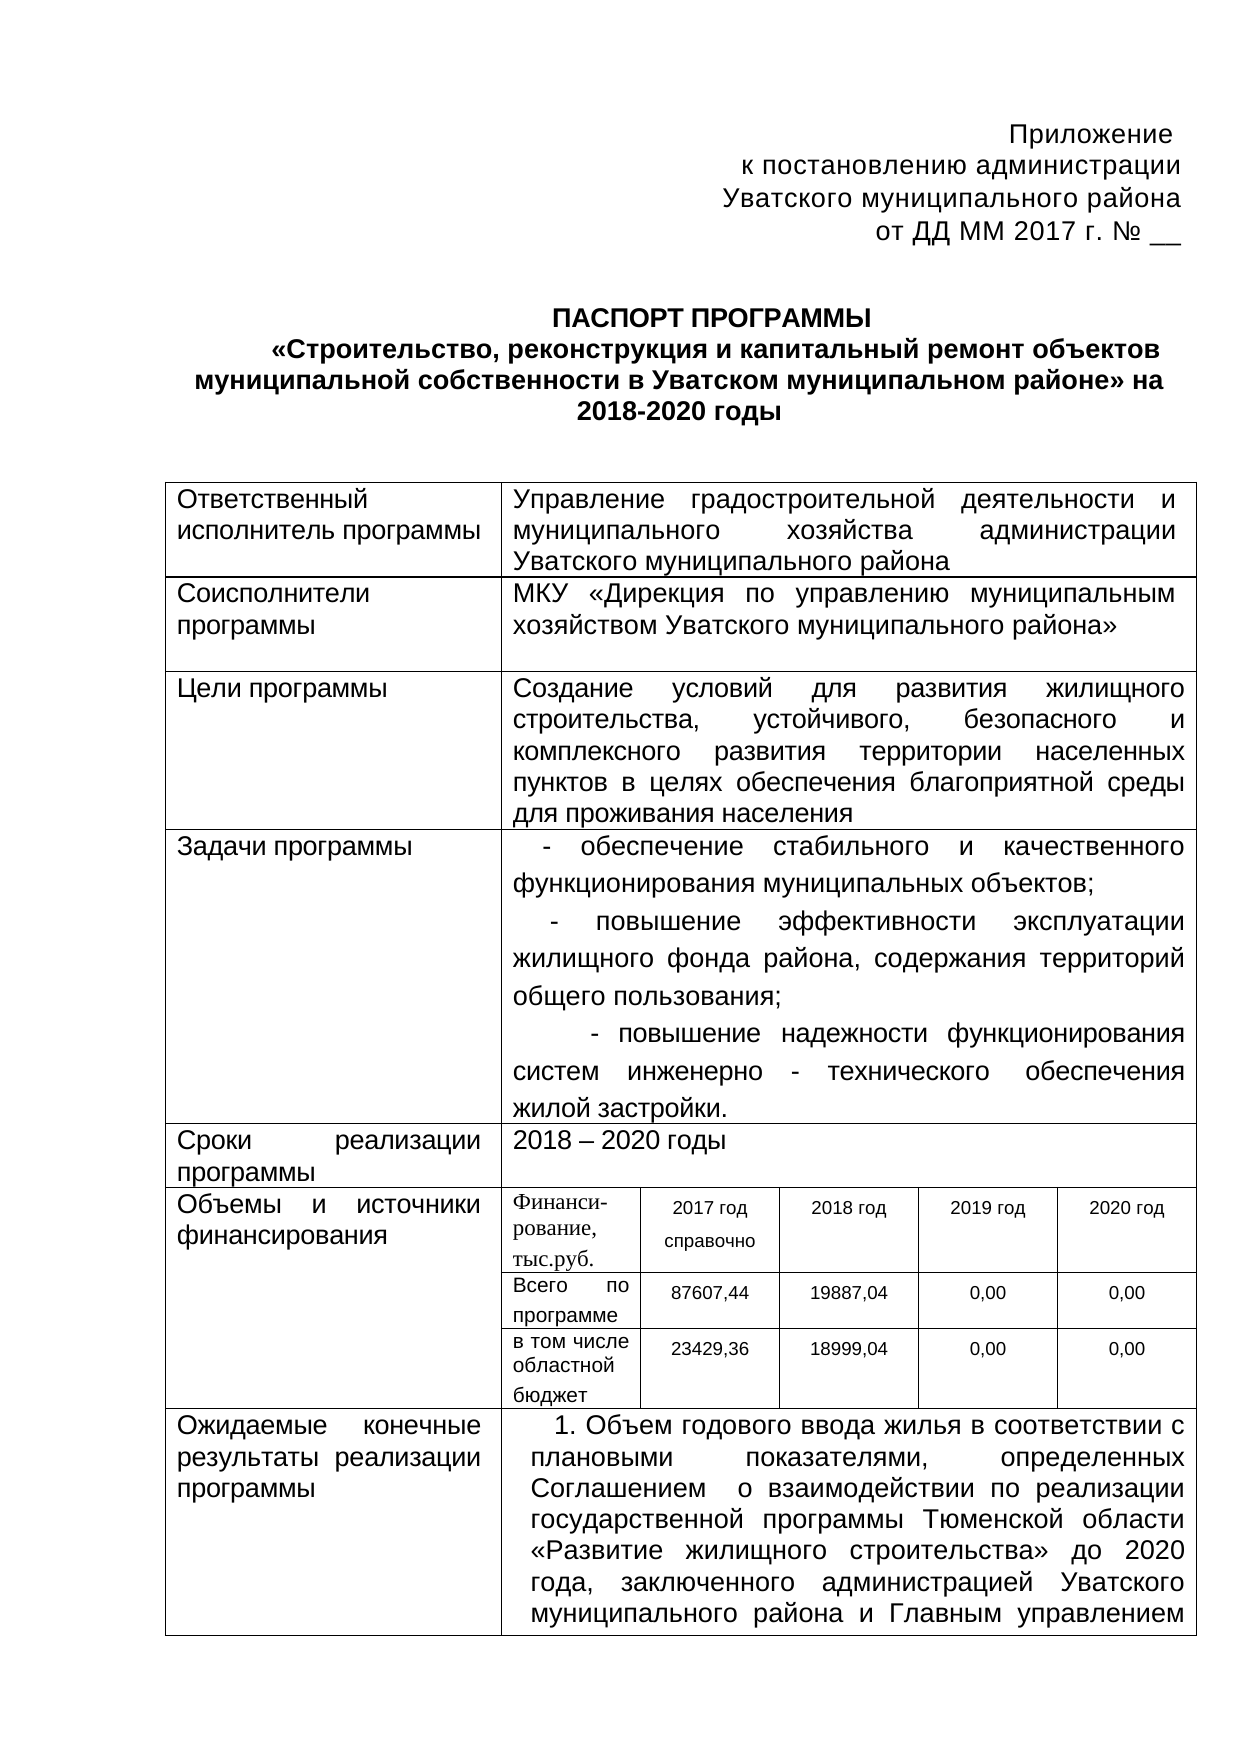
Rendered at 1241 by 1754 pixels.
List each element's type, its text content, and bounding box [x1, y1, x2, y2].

table_cell 2017 год справочно [641, 1188, 779, 1272]
text Приложение [177, 118, 1181, 149]
table_header Управление градостроительной деятельности и муниципального хозяйства администрации Уватского муниципального района [502, 483, 1196, 576]
table_cell - обеспечение стабильного и качественного функционирования муниципальных объектов; - повышение эффективности эксплуатации жилищного фонда района, содержания территорий общего пользования; - повышение надежности функционирования систем инженерно - технического обеспечения жилой застройки. [502, 830, 1196, 1123]
table_cell Цели программы [166, 672, 501, 828]
table_cell 1. Объем годового ввода жилья в соответствии с плановыми показателями, определенных Соглашением о взаимодействии по реализации государственной программы Тюменской области «Развитие жилищного строительства» до 2020 года, заключенного администрацией Уватского муниципального района и Главным управлением [502, 1409, 1196, 1635]
table_cell 18999,04 [780, 1329, 918, 1408]
table_cell в том числе областной бюджет [502, 1329, 640, 1408]
table_cell Задачи программы [166, 830, 501, 1123]
table_cell 0,00 [1058, 1329, 1196, 1408]
text «Строительство, реконструкция и капитальный ремонт объектов муниципальной собственности в Уватском муниципальном районе» на 2018-2020 годы [177, 333, 1181, 427]
table_cell Сроки реализации программы [166, 1124, 501, 1187]
table_cell МКУ «Дирекция по управлению муниципальным хозяйством Уватского муниципального района» [502, 578, 1196, 671]
table_cell Соисполнители программы [166, 578, 501, 671]
table_cell 0,00 [919, 1329, 1057, 1408]
table_header Ответственный исполнитель программы [166, 483, 501, 576]
table_cell 2019 год [919, 1188, 1057, 1272]
table_cell 2020 год [1058, 1188, 1196, 1272]
text ПАСПОРТ ПРОГРАММЫ [177, 302, 1172, 333]
table_cell Создание условий для развития жилищного строительства, устойчивого, безопасного и комплексного развития территории населенных пунктов в целях обеспечения благоприятной среды для проживания населения [502, 672, 1196, 828]
text от ДД ММ 2017 г. № __ [178, 214, 1181, 247]
text Уватского муниципального района [178, 181, 1181, 214]
table_cell 87607,44 [641, 1273, 779, 1328]
table_cell 23429,36 [641, 1329, 779, 1408]
table_cell Ожидаемые конечные результаты реализации программы [166, 1409, 501, 1635]
table_cell Финанси-рование, тыс.руб. [502, 1188, 640, 1272]
table_cell Объемы и источники финансирования [166, 1188, 501, 1408]
table_cell 2018 – 2020 годы [502, 1124, 1196, 1187]
table_cell 2018 год [780, 1188, 918, 1272]
table_cell Всего по программе [502, 1273, 640, 1328]
table_cell 0,00 [919, 1273, 1057, 1328]
table_cell 19887,04 [780, 1273, 918, 1328]
text к постановлению администрации [177, 149, 1181, 181]
table_cell 0,00 [1058, 1273, 1196, 1328]
